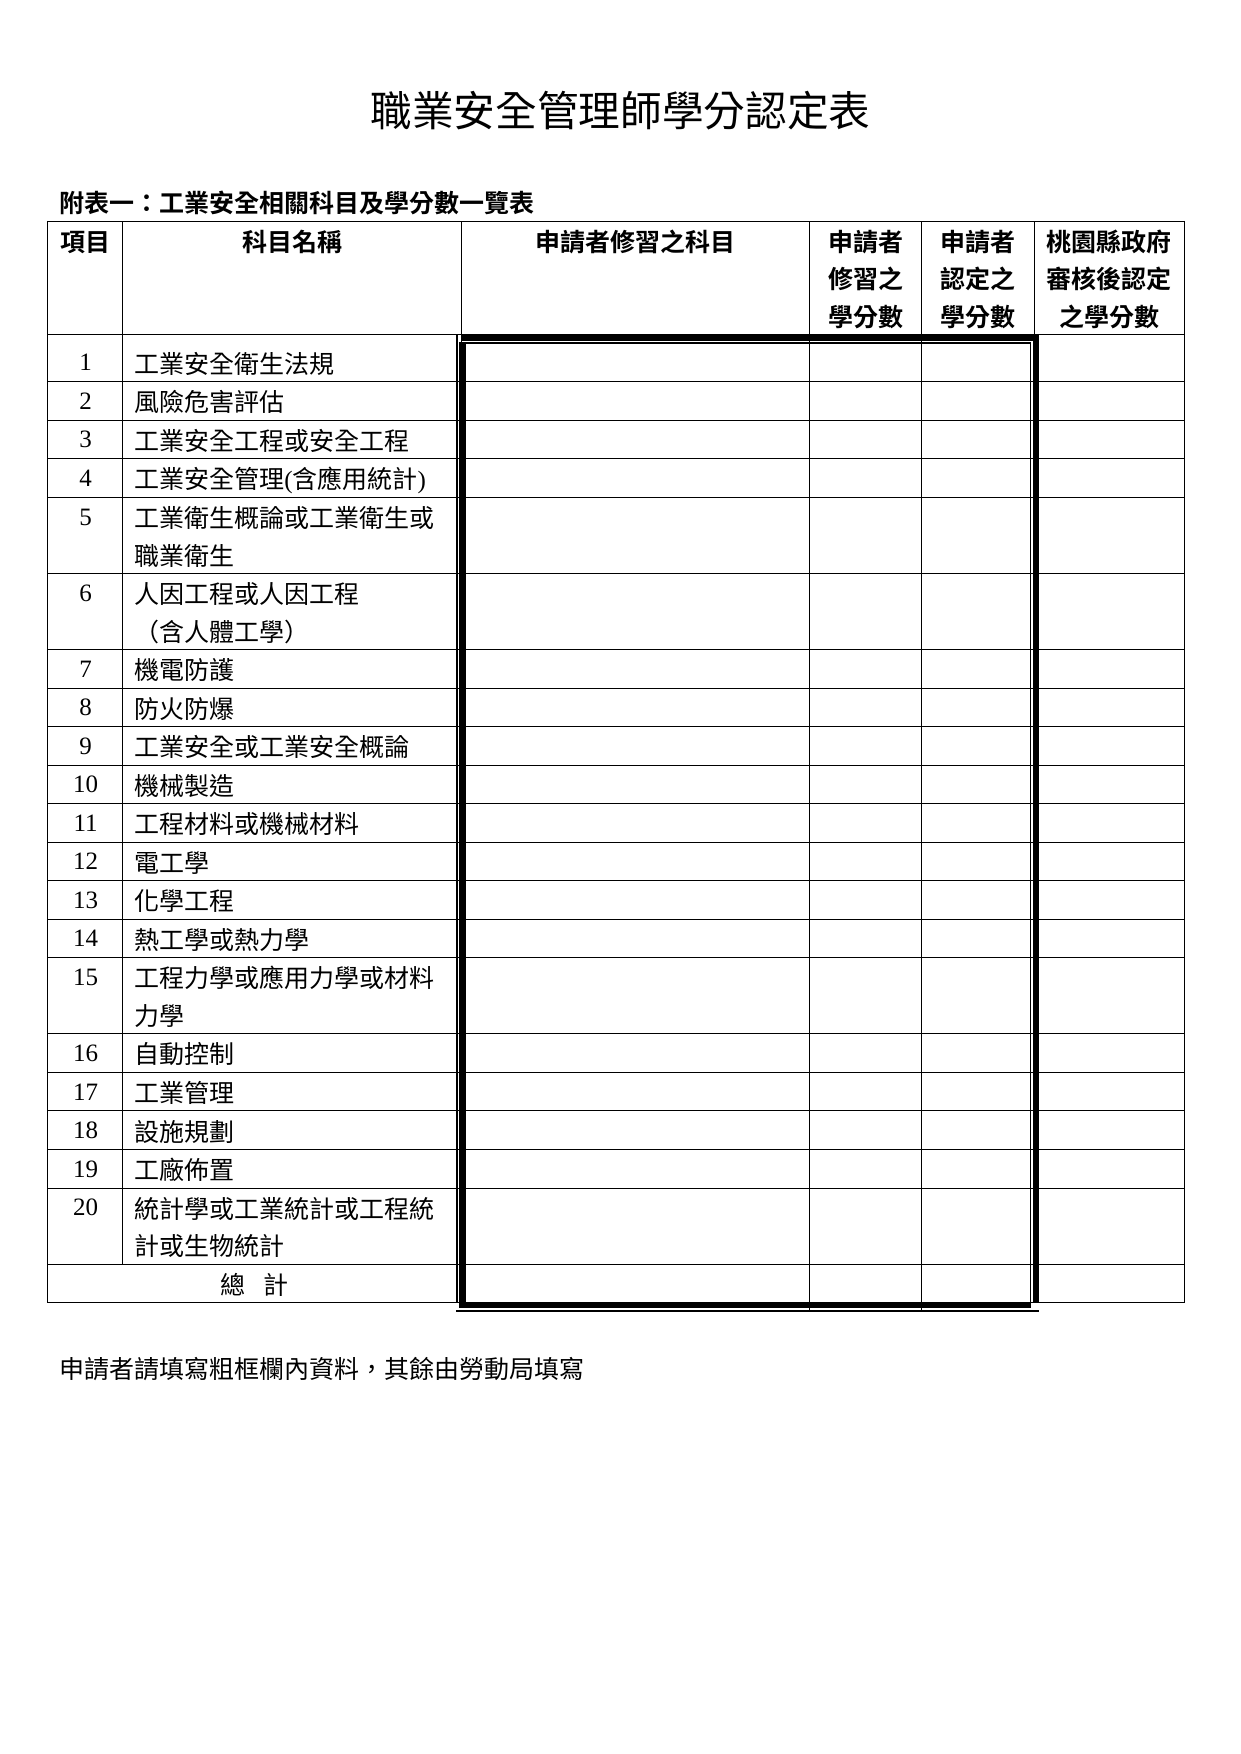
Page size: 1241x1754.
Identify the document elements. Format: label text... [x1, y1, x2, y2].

table_cell [922, 1111, 1030, 1149]
table_cell 工業衛生概論或工業衛生或職業衛生 [123, 498, 456, 573]
table_cell 工業安全工程或安全工程 [123, 421, 456, 458]
table_cell [810, 689, 921, 726]
table_cell [466, 459, 809, 497]
table_cell [466, 498, 809, 573]
table_cell [810, 843, 921, 880]
table_cell [810, 958, 921, 1033]
table_cell 熱工學或熱力學 [123, 920, 456, 957]
table_cell [1039, 958, 1184, 1033]
table_cell 工程力學或應用力學或材料力學 [123, 958, 456, 1033]
table_cell [1039, 650, 1184, 687]
table_cell [922, 344, 1030, 381]
table_cell [810, 881, 921, 919]
table_cell 8 [48, 689, 122, 726]
table_cell 工業管理 [123, 1073, 456, 1110]
table_header 科目名稱 [123, 222, 461, 334]
table_cell [922, 1265, 1030, 1302]
table_cell [1039, 689, 1184, 726]
table_cell [1039, 498, 1184, 573]
text 職業安全管理師學分認定表 [59, 71, 1181, 146]
table_cell [1039, 382, 1184, 420]
table_cell [466, 382, 809, 420]
table_cell [1039, 574, 1184, 649]
table_cell [466, 881, 809, 919]
table_cell [466, 344, 809, 381]
table_cell 9 [48, 727, 122, 764]
table_cell [466, 958, 809, 1033]
table_cell 16 [48, 1034, 122, 1072]
table_cell 總 計 [48, 1265, 456, 1302]
table_cell [922, 766, 1030, 803]
table_cell [466, 920, 809, 957]
table_cell [810, 650, 921, 687]
table_cell 工業安全或工業安全概論 [123, 727, 456, 764]
table_cell [466, 574, 809, 649]
table_header 項目 [48, 222, 122, 334]
table_cell [466, 766, 809, 803]
table_cell [810, 920, 921, 957]
table_cell 12 [48, 843, 122, 880]
table_cell 2 [48, 382, 122, 420]
table_cell [1039, 1189, 1184, 1263]
table_cell [922, 650, 1030, 687]
table_cell [1039, 1111, 1184, 1149]
table_cell 設施規劃 [123, 1111, 456, 1149]
table_cell [1039, 1150, 1184, 1187]
table_cell 工廠佈置 [123, 1150, 456, 1187]
table_cell [1039, 804, 1184, 842]
table_cell [922, 804, 1030, 842]
table_cell 11 [48, 804, 122, 842]
table_cell [922, 498, 1030, 573]
table_cell [1039, 1265, 1184, 1302]
table_cell [922, 1073, 1030, 1110]
table_cell [1039, 1034, 1184, 1072]
table_cell [810, 1034, 921, 1072]
table_cell [1039, 335, 1184, 381]
table_cell [810, 574, 921, 649]
table_cell 14 [48, 920, 122, 957]
table_header 申請者修習之學分數 [810, 222, 921, 334]
table_cell [810, 1189, 921, 1263]
table_cell [922, 727, 1030, 764]
table_cell 20 [48, 1189, 122, 1263]
table_cell [1039, 843, 1184, 880]
table_cell [922, 689, 1030, 726]
table_cell [1039, 1073, 1184, 1110]
table_header 申請者認定之學分數 [922, 222, 1034, 334]
table_header 申請者修習之科目 [462, 222, 809, 334]
table_cell [922, 881, 1030, 919]
table_cell [466, 689, 809, 726]
table_cell [466, 650, 809, 687]
table_cell [922, 843, 1030, 880]
table_cell 19 [48, 1150, 122, 1187]
table_cell 3 [48, 421, 122, 458]
table_cell [810, 1265, 921, 1302]
table_cell [922, 382, 1030, 420]
table_cell [810, 766, 921, 803]
table_cell [466, 1150, 809, 1187]
table_cell [810, 1150, 921, 1187]
table_cell 自動控制 [123, 1034, 456, 1072]
table_cell 17 [48, 1073, 122, 1110]
table_cell [466, 1265, 809, 1302]
table_cell 機電防護 [123, 650, 456, 687]
table_cell 10 [48, 766, 122, 803]
table_cell [466, 421, 809, 458]
table_cell 4 [48, 459, 122, 497]
table_cell 工業安全管理(含應用統計) [123, 459, 456, 497]
table_cell [810, 727, 921, 764]
table_header 桃園縣政府審核後認定之學分數 [1035, 222, 1184, 334]
table_cell [1039, 766, 1184, 803]
table_cell 人因工程或人因工程 （含人體工學） [123, 574, 456, 649]
table_cell 電工學 [123, 843, 456, 880]
table_cell [1039, 881, 1184, 919]
table_cell 13 [48, 881, 122, 919]
table_cell [1039, 421, 1184, 458]
table_cell [466, 1111, 809, 1149]
table_cell [810, 421, 921, 458]
table_cell [466, 1189, 809, 1263]
table_cell [922, 1034, 1030, 1072]
table_cell [922, 920, 1030, 957]
text 附表一：工業安全相關科目及學分數一覽表 [59, 183, 1184, 221]
table_cell [810, 382, 921, 420]
table_cell [810, 498, 921, 573]
table_cell 化學工程 [123, 881, 456, 919]
table_cell 工程材料或機械材料 [123, 804, 456, 842]
table_cell [810, 1073, 921, 1110]
table_cell [466, 1034, 809, 1072]
table_cell 統計學或工業統計或工程統計或生物統計 [123, 1189, 456, 1263]
table_cell 18 [48, 1111, 122, 1149]
table_cell [466, 843, 809, 880]
table_cell 6 [48, 574, 122, 649]
table_cell [1039, 727, 1184, 764]
text 申請者請填寫粗框欄內資料，其餘由勞動局填寫 [59, 1349, 1181, 1386]
table_cell 防火防爆 [123, 689, 456, 726]
table_cell [922, 1150, 1030, 1187]
table_cell [466, 727, 809, 764]
table_cell [466, 1073, 809, 1110]
table_cell 15 [48, 958, 122, 1033]
table_cell 1 [48, 335, 122, 381]
table_cell 7 [48, 650, 122, 687]
table_cell [1039, 920, 1184, 957]
table_cell [922, 1189, 1030, 1263]
table_cell [922, 958, 1030, 1033]
table_cell 機械製造 [123, 766, 456, 803]
table_cell [1039, 459, 1184, 497]
table_cell 5 [48, 498, 122, 573]
table_cell [810, 459, 921, 497]
table_cell [810, 804, 921, 842]
table_cell [466, 804, 809, 842]
table_cell [922, 574, 1030, 649]
table_cell [810, 1111, 921, 1149]
table_cell [922, 459, 1030, 497]
table_cell [810, 344, 921, 381]
table_cell [922, 421, 1030, 458]
table_cell 風險危害評估 [123, 382, 456, 420]
table_cell 工業安全衛生法規 [123, 335, 456, 381]
